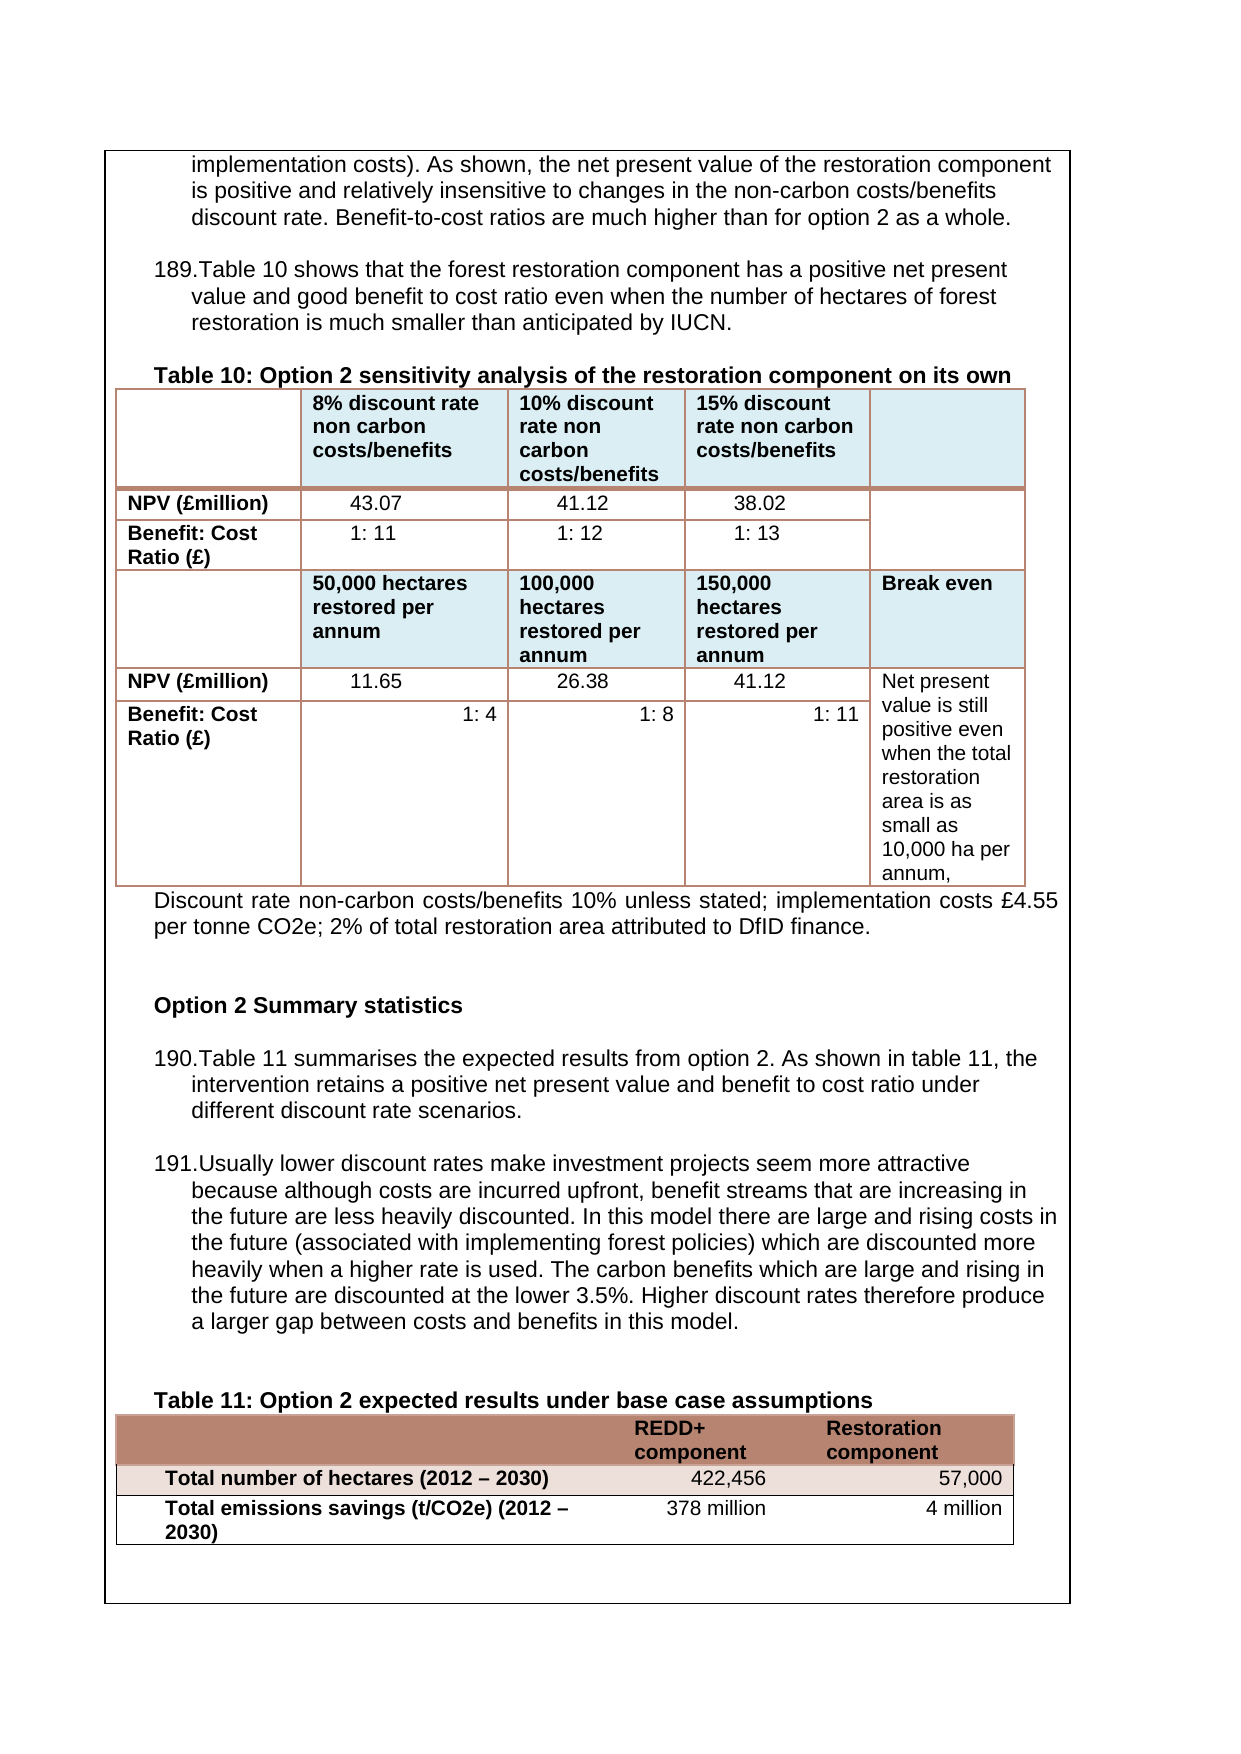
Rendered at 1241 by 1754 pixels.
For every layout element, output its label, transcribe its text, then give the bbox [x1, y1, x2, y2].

table_cell [871, 491, 1024, 569]
table_cell 38.02 [686, 491, 869, 519]
table_cell 1: 11 [686, 702, 869, 884]
table_header 15% discount rate non carbon costs/benefits [686, 390, 869, 486]
table_cell 50,000 hectares restored per annum [302, 571, 507, 667]
table_cell 150,000 hectares restored per annum [686, 571, 869, 667]
table_cell 41.12 [686, 669, 869, 700]
table_cell 26.38 [509, 669, 684, 700]
table_header REDD+ component [585, 1416, 777, 1464]
table_cell Total number of hectares (2012 – 2030) [117, 1466, 585, 1495]
table_cell 43.07 [302, 491, 507, 519]
table_cell 1: 12 [509, 521, 684, 569]
table_cell 1: 13 [686, 521, 869, 569]
table_cell [117, 571, 300, 667]
table_cell 1: 4 [302, 702, 507, 884]
table_cell 1: 11 [302, 521, 507, 569]
table_cell 1: 8 [509, 702, 684, 884]
table_header [871, 390, 1024, 486]
table_header [117, 390, 300, 486]
table_cell Break even [871, 571, 1024, 667]
table_cell 100,000 hectares restored per annum [509, 571, 684, 667]
table_cell Benefit: Cost Ratio (£) [117, 521, 300, 569]
table_cell 422,456 [585, 1466, 777, 1495]
table_cell 57,000 [777, 1466, 1013, 1495]
table_cell 378 million [585, 1496, 777, 1544]
table_header [117, 1416, 585, 1464]
table_cell 4 million [777, 1496, 1013, 1544]
table_header Restoration component [777, 1416, 1013, 1464]
table_cell Total emissions savings (t/CO2e) (2012 – 2030) [117, 1496, 585, 1544]
table_cell 41.12 [509, 491, 684, 519]
table_cell NPV (£million) [117, 491, 300, 519]
table_cell NPV (£million) [117, 669, 300, 700]
table_cell 11.65 [302, 669, 507, 700]
table_cell What are the costs and benefits of each feasible option? [Economic case and value for money] Option 0 (the counterfactual) is rejected. Existing research and development on forests leads to a decline in global deforestation rates by encouraging agricultural expansion on degraded rather than forest land as well as better natural forest management. However, under this Option, uptake by local practitioners, businesses and communities of knowledge on forestry is not fully realised. Quality up-to-date information is largely held by international researchers and high level global policy stakeholders. As explored elsewhere in the Business Case, there is a strong risk that without DFID support the expected benefits will not be realised. Option 1 (narrow focused uptake of knowledge about approaches for forest carbon inventories) is rejected on the grounds that its offers less value for money than Option 2 and is high risk. Success relies on additional donor funding as well as finance from the carbon market for benefits to be realised. The economic case for option 1 is negative under the medium impact scenario. Option 2 (Uptake of a broader spectrum of forestry knowledge at all levels), is the recommended option. By using this approach to knowledge uptake the programme improves effectiveness of the “without programme scenario” by 10% per year, slowing to 5% per year after 2020. The economic case for option 2 is strong, producing a benefit to cost ratio of £6 for every £1 spent, with conservative assumptions of low and constant carbon values (sensitivity analysis is included below). Option 0 (The counterfactual): Some research on forests, but no DFID funding to support uptake of research results The UN Food and Agriculture Organisation estimate that the current rate of global deforestation is around 13 million hectares per annum. The economic model developed to appraise this option assumes that the deforestation rate will decline over time by 342,100 hectares per year from 2012 to 6.5 million hectares per year in 2030. (The analysis assumes a linear decline in deforestation rate to half its current rate by 2030). It is assumed that the linear decline in deforestation rates would happen anyway – without any research or knowledge development on forests. However, under this option an additional “hectares saving” takes place on top of the linear decline as a result of existing (non-UK supported ) research on forests. The theory of change is that forest research encourages large scale agriculture to: (i) improve productivity of existing plantations; and (ii) expand on to degraded rather than forest lands. The level of funding for knowledge and research without any further UK funded intervention is: (i) the current core research budget for the Global Comparative Study on REDD+ and the Poverty and Environment Network (both at CIFOR); (ii) other donors’ contributions to PROFOR; and (iii) Forest Landscape Restoration programmes mobilised by the International Union for Conservation of Nature (IUCN). As explored in the Strategic Case, there is a strong risk that the benefits of forests research will not be realised without further UK support to these organisations. However, existing research programmes will have some outreach to and influence over just under half of the total area deforested (i.e. research reaches some countries but not all). The additional “hectares saving” on top of the linear decline, which results from non-UK funded research, is calculated as a proportion (x) of the deforestation area influenced by research. This proportion (x) is assumed to be 1% in 2015, rising gradually to 16% in 2030. Proportion (x) is the extent to which knowledge creation and dissemination improves the effectiveness of REDD+. The CGIAR Research Programme on Forests, Trees and Agroforestry (CRP6) anticipates that research outcomes translate into improved effectiveness and implementation of REDD by 1-25%. The model presented here is more conservative – assuming that research improves REDD effectiveness by 1% rising to 16%. Box 1 provides a worked example. One of the methodological challenges associated with modelling the impact of forest policies is inclusion of the costs of alternative land use – i.e. the revenue that private developers could have received from agricultural expansion had deforestation not been averted. Box 2 outlines the approach taken in this appraisal. Box 1: Worked example Box 2: The Costs of Alternative Land Use Option 1 (narrowly focused on uptake of knowledge on forest carbon inventories for REDD+) Theory of change The analysis of this option focuses on the knowledge for production of quality forest inventories as a sufficient prerequisite for accessing REDD+ finance. It assumes that forest carbon inventories are developed in 15 countries. Inventories provide policy makers with improved knowledge of forest carbon stocks and lead to improved management and policy making. Inventories are required to ascertain carbon baselines and for on-going assessment of carbon stocks saved. This leads to an increased annual decline in deforestation in countries with inventories (in addition to the decline in deforestation rate assumed under the counterfactual). The additional decline in deforestation only comes into effect after 2025 when REDD+ finance becomes available from carbon markets and elsewhere. There are approximately 40 countries (with high forest cover and rates of deforestation) that require forest inventories. The analysis estimates that around 25 of these countries have existing inventory development projects. With the available finance (£20 million) UK could fund inventory development in a further 15 countries. The additional avoided deforestation in 15 countries means that less carbon is emitted and more ecosystem services are protected than under the counterfactual scenario. REDD+ generates carbon value through protecting and managing standing forest carbon stocks and reducing depletion of these stocks through degradation. It also enhances forest carbon stocks. The forest ecosystem services associated with thus conserving the quantity and quality of existing forest resources are thereby maintained and restored as an inherent co-benefit of REDD+ activities. In a similar way the goods and services these forests provide to poor communities are thus also maintained and restored. Option 1 Costs The Eliasch Review estimates the average costs of producing a basic forest inventory at £1.27 million per country. In 15 countries these costs would total £19.05 million. It estimates the minimum costs of running and updating the inventories and administering forest protection at £6.23 million per country per year. These costs are included in the analysis, but are assumed to be met by other donors (see risks section below). There are also potentially large costs associated with implementation of forest protection and land management polices based on inventory information (the mechanism by which inventories lead to reduced deforestation). The model includes implementation costs of £4.55 per t/CO2e averted. The Intergovernmental Panel on Climate Change ( IPPC) has estimated that the cost of carbon sequestration forestry projects can vary between US$0.5 and US$7/tCO2e. Analysis uses the high estimate and converts to pounds sterling There is a risk that these costs are understated, which would imply the benefit to cost ratio could be lower than presented below (see risks section for further discussion). Costs are assumed to be incurred annually for 2012, based on availableity of UK’s contribution. As discussed below the benefits, however, are not realised until 2025 (assuming a REDD+ incentive and compliance mechanism). The risks and uncertainties section below looks at the viability of this programme were the costs to be put back to 2025. . Option 1 benefits Avoided deforestation The model estimates that 15 countries contribute to approximately 4% of total global deforestation. This is based on average country contribution to total global forest land (excluding Brazil, Indonesia, USA, Canada, Russia, China and Democratic Republic of Congo – all of which are unlikely candidates for intervention). In the counterfactual scenario the number of hectares deforested per year in these 15 countries declines by approximately 13,000 per year (from approximately 500,000 hectares per annum in 2012 to 250,000 hectares per annum in 2030). Three scenarios estimate the impact of inventories on deforestation in the 15 intervention countries: low (annual reduction in deforestation increases by 10%); medium (annual reduction in deforestation increases by 50%); and high (annual reduction in deforestation doubles). The analysis assumes that benefits of inventory development are only realised from 2025 – 2030, when REDD finance from other sources becomes available and governments begin to use inventories to inform forest protection policies. Under the medium scenario approximately 16,000 hectares of deforestation would be avoided each year from 2025-2030 over and above the counterfactual. Monetised benefits – carbon and ecosystems Hectares saved are not counted as a benefit in themselves (as it would be double counting to include trees plus their carbon and ecosystems benefits). Carbon and ecosystem benefits come online in 2025 when additional deforestation is avoided. The appraisal take three steps to monetise the carbon benefits of reduced deforestation: (i) convert the number of hectares saved into above ground carbon stocks (t/CO2); (ii) convert carbon stocks to avoided emissions (t/CO2e); (iii) convert emissions to money using the carbon value series of the UK Department for Energy and Climate Change (DECC). In the base case a conservative constant value of carbon of £14 per t/CO2e is used. Sensitivity analysis (below) tests the results using DECC’s rising carbon values Ecosystem services comprise a wide range of goods and services, including provisioning services such as food and fibre; supporting services such as nutrient recycling and primary production; regulating services such as climate, water and soil; and cultural and social services. The model assumes that ecosystems benefits are £182 per hectare avoided each year. This value includes direct and indirect use values and is therefore taken as combining the biodiversity and livelihoods benefits accruing from fully functioning standing, protected forests. As discussed in Box 2 above, the theory of change for this intervention is that improved forest inventories will divert large scale agriculture away from natural forest areas on to degraded land. Some of this diversion will displace small holder farmers. The analysis assumes that 50% of avoided deforestation displaces substance agriculture. This is included as a negative benefit at £221 per hectare. Option 1 Risks and uncertainties HIGH: The most significant risk associated with this option is that inventories are produced but additional funding for running and administration is not sufficiently forthcoming. This option is not workable if other donors do not finance running and administration costs of inventories. HIGH: There is a risk that finance from carbon markets is not as large as anticipated during climate negotiations, and so carbon inventories are not utilised in the future. Additional finance will be required to implement policies that make the link between inventories and reduced deforestation. These costs are included in the model at £4.55 per t/CO2e, however evidence to inform this figure is limited and so costs could be understated. Table 1 compares the viability of option 1 under three cost scenarios. The option has a positive net present value with implementation costs at £2 per tonne of CO2e; but a negative net present value under higher cost scenarios. Table 1: Value for money of option 1 with different implementation costs Medium scenario; 10% discount rate for non-carbon costs and benefits; constant carbon values at £14. MEDIUM: Uncertainties concerning the application of REDD+ safeguards persist. Unless these ensure that the ecosystem service functions are maintained or restored, and are accessible to forest dependent peoples there is a risk that the non-carbon benefits and poverty alleviation benefits from REDD+ could be lower than those included in this model. If inventories are developed between 2012 and 2015 they must then be maintained until benefits come online in 2025. In this option, therefore, the timing of costs versus benefits is a factor in reducing value for money. Table 2: Value for money of option 1 under different cost scenarious * medium scenario; 10% discount rate for non-carbon costs and benefits; constant carbon values at £14. Option 1 summary statistics In the base case all non-carbon costs and benefits are discounted at 10% and carbon benefits are discounted at 3.5%. Sensitivity analysis is presented below. Option 1 only has a positive net present value when: (i) the discount rate is 15% or higher; (ii) rising carbon values are used. Usually lower discount rates make investment projects seem more attractive because although costs are incurred upfront, benefit streams that are increasing in the future are not heavily discounted. In this model there are large and rising costs in the future (associated with implementing forest policies) which are discounted more heavily when a higher rate is used. The carbon benefits which are large and rising in the future are discounted at the lower 3.5%. Higher rates therefore produce a larger gap between costs and benefits. Table 3: Option 1 Expected results Table 4: Option 1 sensitivity analysis (all under medium impact scenario) Medium impact scenario; where not stated 10% discount rate for non-carbon costs and benefits; implementation of policies costs £4.55 per t/CO2e Option 2 (Uptake of a broader spectrum of forest knowledge at all levels via three organisations that support networks) Theory of change Existing research on forest management and policy fails to be transformed into useful tools for decision makers. DFID funding to the three international organisations identified in the appraisal above, which support a broad spectrum of knowledge on forests and networks of policymakers and practitioners, increases the number of hectares of deforestation avoided relative to the counterfactual through improved uptake of research results which involves well-targeted, timely “co-production” of knowledge activities involving decision makers and practitioners, and public engagement using the traditional and non-traditional media. The economic model assumes that the knowledge uptake under option 2 improves effectiveness of without programme scenario by 10% per year, slowing to 5% per year after 2020. The increase in the number of hectares deforested (relative to the counterfactual) means that less carbon is emitted, more ecosystem services are protected and more livelihood benefits from forests are protected. Option 2 Costs This option assumes that the institutions identified continue to receive core funding from other donors (as in the counterfactual scenario). In addition UK provides £4.5 million in 2012; £5 million in 2013; £5.5 million in 2014; and £5 million in 2015 to these institutions to finance improved knowledge dissemination and uptake. £4 million of the total funding is allocated to the ‘global forest landscape restoration partnership’ component of the programme. The size and timing of contributions were calculated based on prior experience of working with the institutions and assessment of their absorptive capacity. See Financial Case below for further details. The costs of implementation of improved forest polices are assumed to be £4.55 per t/CO2e as per under option one above. Option 2 Benefits Avoided deforestation The approach is similar to the counterfactual and assumes that existing research programmes have some outreach to and influence over just under half of the total area deforested (i.e. research reaches some countries but not all). For example, CIFOR estimate that the thirteen priority countries in which they work contribute to 46% of global deforestation. The additional “hectares saving’” on top of the linear decline in deforestation is calculated as a proportion (x) of the deforestation area influenced by research. In the counterfactual (where non-UK funded research goes ahead) this proportion (x) is assumed to be 1% in 2012, rising gradually to 16% in 2030. This option assumes that the programme improves knowledge uptake by 10% per year until 2020 (5 years after programme funding ceases), thereafter declining to an improvement by 5% per year. That is, proportion (x) increases from 1% to 1.1% in 2015. The number of hectares attributable to the additional UK knowledge uptake finance is calculated as: [number of hectares saved under UK plus core funding] – [number of hectares saved with core funding]. All ecosystems and livelihoods benefits refer to the additional hectares saving attributed to UK finance. Additional benefits accrue from forest restoration activities under the specific ‘Global Forest Landscape Restoration Partnership’ component managed by the International Union for Conservation of Nature (IUCN). The programme aims to restore up to 15 million hectares of forest land by 2020. For this analysis, IUCN provided a conservative target of forest restoration of 150,000 per year with UK’s specific support. Of this approximately 50% is on completely degraded land, 33% is on silvo-pastoral and agro-forestry matrix lands, and 17% is standing but partially degraded forest lands. In the without programme scenario the option assumes that only 98% of target restoration hectares are achieved. In the with programme scenario UK finance enables IUCN to fully meet the 150,000 hectares target each year. The number of restored hectares attributable to UK is calculated as the difference between the ‘with programme’ and ‘without programme’ scenarios. Monetised benefits – carbon, ecosystems and livelihoods Hectares of deforestation avoided are not counted as a benefit in themselves (as it would be double counting to include trees plus their carbon and ecosystems benefits). Carbon benefits are a significant part of total benefits in this option. Total present value of carbon benefits over the 2012- 2025 period is £3,611 million (at £14 per tonne of CO2e) compared to £44 million for non-carbon benefits. However, as iscommented below, the estimate of eco-system and livelihoods benefits is conservative. In addition the value of forests’ contribution to energy and health, which in many countries is large, is not included. (For example, the Uganda Energy budget for 2011 was $514 million, while forests contributed three times as much in fuel wood. Uganda spends $38 a head on health annually, while every rural Ugandan gets $27 worth of protein, vitamins and minerals and $7 worth of herbal medicine annually from forests.) The analysis takes three steps to monetise the carbon benefits of reduced deforestation: (i) convert the number of hectares saved into above ground carbon stocks (t/CO2); (ii) convert carbon stocks to avoided emissions (t/CO2e); (iii) convert emissions to monetary value using DECC’s carbon values series. The analysis assumes forest carbon stocks of 231tC/ha equating to 845tCO2e per hectare. In the base case a conservative constant value of carbon of £14 per t/CO2e is used. Sensitivity analysis (below) tests the results with DECC’s rising carbon values. Carbon benefits are also derived from sequestration of carbon in the restored forest areas. The analysis assumes that 50% of the restoration forest area (the fully degraded areas) will sequester carbon at a rate of 1tC per hectare a year; 33% (the agro-forestry matrix area) at 2tC per hectare a year; and 17% (the partly degraded area) at 4tC per hectare per year. Ecosystem services comprise a wide range of goods and services, including provisioning services such as food and fibre; supporting services such as nutrient recycling and primary production; regulating services such as climate, water and soil; and cultural and social services. The analysis disaggregates the direct use ecosystem service values from the non-direct use values, so as to avoid double counting with the livelihoods benefits below. This produces a conservative benefits estimate as it assumes that different components of option 2 target the same people (in reality a larger group of people could be beneficiaries). The analysis uses an average value of £139 per hectare per year for non-carbon indirect ecosystem services for the area of avoided deforestation. Ecosystem service values on the forest restoration areas are assumed to be slightly lower at £56 hectare a year on average. The option does not include any direct use livelihoods values that would benefit forest dependent people as a result of hectares of deforestation avoided. It does however include direct livelihood benefits that accrue to beneficiaries of the CIFOR Poverty and Environment Network (PEN) component. The model assumes an average household income from forests of £43/year. According to PEN research, 1.2 billion rural poor people use forests to some extent and many hundreds of millions of people depend directly on forests for their livelihoods. The analysis uses a figure of 200 million for the number of people for whom PEN findings are relevant and could provide benefits. The average household size of forest using peoples is taken as 6.8, giving the number of households which could benefit from the PEN findings as 29 million households. The model assumes the value to livelihoods of option 2 is = [total number of households that could benefit from the PEN research*£43 per household*proportion (x)]. Under the counterfactual scenario research improves uptake of the PEN programme by 1% rising to 16% and in option 2 by 1.1% rising to 16.8%. As discussed in box 2 above, the theory of change for this intervention is that improved forest knowledge uptake will lead to policies that divert large scale agriculture away from forest areas on to degraded land. Some of this diversion will displace smallholder farmers. The analysis assumes that 50% of avoided deforestation displaces substance agriculture. This is included as a negative benefit at £221 per hectare. Option 2 Risks and uncertainties HIGH: the costs of implementing forest polices are higher than included in this economic model. As discusses in box 2, the model presented here does not include negative benefits associated with lost revenue from agricultural expansion on to forest land (though this may be balanced in part by exclusion of positive benefits from avoided agricultural emissions). This risk will be mitigated by ensuring that forestry knowledge displaces agricultural expansion on to degraded land as far as possible (rather than preventing expansion). Some attempt has been made to include the costs of implementing forest policies (that result from improved research dissemination). Table 5tests the sensitivity of the findings to increases in the cost of implementation per t/CO2e. Net present value is positive until costs reach £28 per t/CO2e. Table 5 Sensitivity Analysis of Option 2 Discount rate non-carbon costs/benefits 10%; carbon values constant at £14 per tonne CO2e; implementation costs £4.55 per tonne CO2e; knowledge uptake 10% improved to 2020 then 5% to 2030 MEDIUM: International leakage - deforestation that is avoided through the programme could to be diverted to other areas as some countries benefit from improved knowledge and tools and others do not. This would reduce the net emissions saving benefits. Table 6 below shows that even if 50% of deforestation is diverted elsewhere, option 2 has a net present value of over £1 billion. Option 2 continues to produce a positive net present value even with 99% diversion because the forest restoration component alone (which produces hectares of new standing forest) has a net present value on its own of £260 million (and benefit to cost ratio of £1.20 to each £1 expended). Table 6: Value for money of option 2 under different assumptions about the area of deforestation that is diverted elsewhere Discount rate non-carbon costs/benefits 10%; carbon values constant at £14 per tonne CO2e; implementation costs £4.55 per tonne CO2e; knowledge uptake 10% improved to 2020 then 5% to 2030 MEDIUM: Poor knowledge uptake pathways could reduce the total global deforestation area that benefits from the programme. Table 6 below tests this risk under three scenarios. Option 2 retains a positive net present value even when only 10% of global deforestation is impacted by improved research dissemination. Table 7 Value for money of option 2 under different assumptions about the area of global deforestation that is impacted Discount rate non-carbon costs/benefits 10%; carbon values constant at £14 per tonne CO2e; implementation costs £4.55 per tonne CO2e; knowledge uptake 10% improved to 2020 then 5% to 2030; Note that costs as well as benefits change when you alter this variable as costs driven by cost per hectare of emissions MEDIUM: Knowledge is not effectively taken up by decision makers in a timely manner. Table 8 tests the extent to which knowledge uptake is improved under the ‘with programme’ scenario. Option 2 still has a positive net present value even with a knowledge uptake improvement of just 1% over the 2012-2030 period. This risk will be managed by including conditions attached to funding mandating demonstration of effective mechanisms for improved knowledge uptake. Table 8 Value for money of option 2 under different assumptions about improvement in knowledge uptake Discount rate non-carbon costs/benefits 10%; 46% global deforestation impacted; carbon values constant at £14 per tonne CO2e; implementation costs £4.55 per tonne CO2e; note that in scenarios where fewer hectares are saved from deforestation, by construction costs will decreases as well as benefits MEDIUM/LOW: Carbon values are lower than anticipated. In the base case the model uses extremely conservative assumptions relating to the value per tonne of carbon emissions. Table 9 tests the findings against different carbon value scenarios. The net present value of option 2 remains positive for all carbon values higher than £2.15 per tonne. Table 9 Value for money of option 2 under different assumptions about the value of a tonne of carbon Discount rate non-carbon costs/benefits 10%; 46% global deforestation impacted; implementation costs £4.55 per tonne CO2e; MEDIUM/LOW: the forest restoration component (managed by IUCN) is less successful than anticipated. Table 9 depicts the net present value of the forest restoration component only (carbon and ecosystems benefits minus UK costs plus implementation costs). As shown, the net present value of the restoration component is positive and relatively insensitive to changes in the non-carbon costs/benefits discount rate. Benefit-to-cost ratios are much higher than for option 2 as a whole. Table 10 shows that the forest restoration component has a positive net present value and good benefit to cost ratio even when the number of hectares of forest restoration is much smaller than anticipated by IUCN. Table 10: Option 2 sensitivity analysis of the restoration component on its own Discount rate non-carbon costs/benefits 10% unless stated; implementation costs £4.55 per tonne CO2e; 2% of total restoration area attributed to DfID finance. Option 2 Summary statistics Table 11 summarises the expected results from option 2. As shown in table 11, the intervention retains a positive net present value and benefit to cost ratio under different discount rate scenarios. Usually lower discount rates make investment projects seem more attractive because although costs are incurred upfront, benefit streams that are increasing in the future are less heavily discounted. In this model there are large and rising costs in the future (associated with implementing forest policies) which are discounted more heavily when a higher rate is used. The carbon benefits which are large and rising in the future are discounted at the lower 3.5%. Higher discount rates therefore produce a larger gap between costs and benefits in this model. Table 11: Option 2 expected results under base case assumptions Table 12: Additional sensitivity analysis [106, 151, 1069, 1603]
table_cell Net present value is still positive even when the total restoration area is as small as 10,000 ha per annum, [871, 669, 1024, 884]
table_header 10% discount rate non carbon costs/benefits [509, 390, 684, 486]
table_cell Benefit: Cost Ratio (£) [117, 702, 300, 884]
table_header 8% discount rate non carbon costs/benefits [302, 390, 507, 486]
